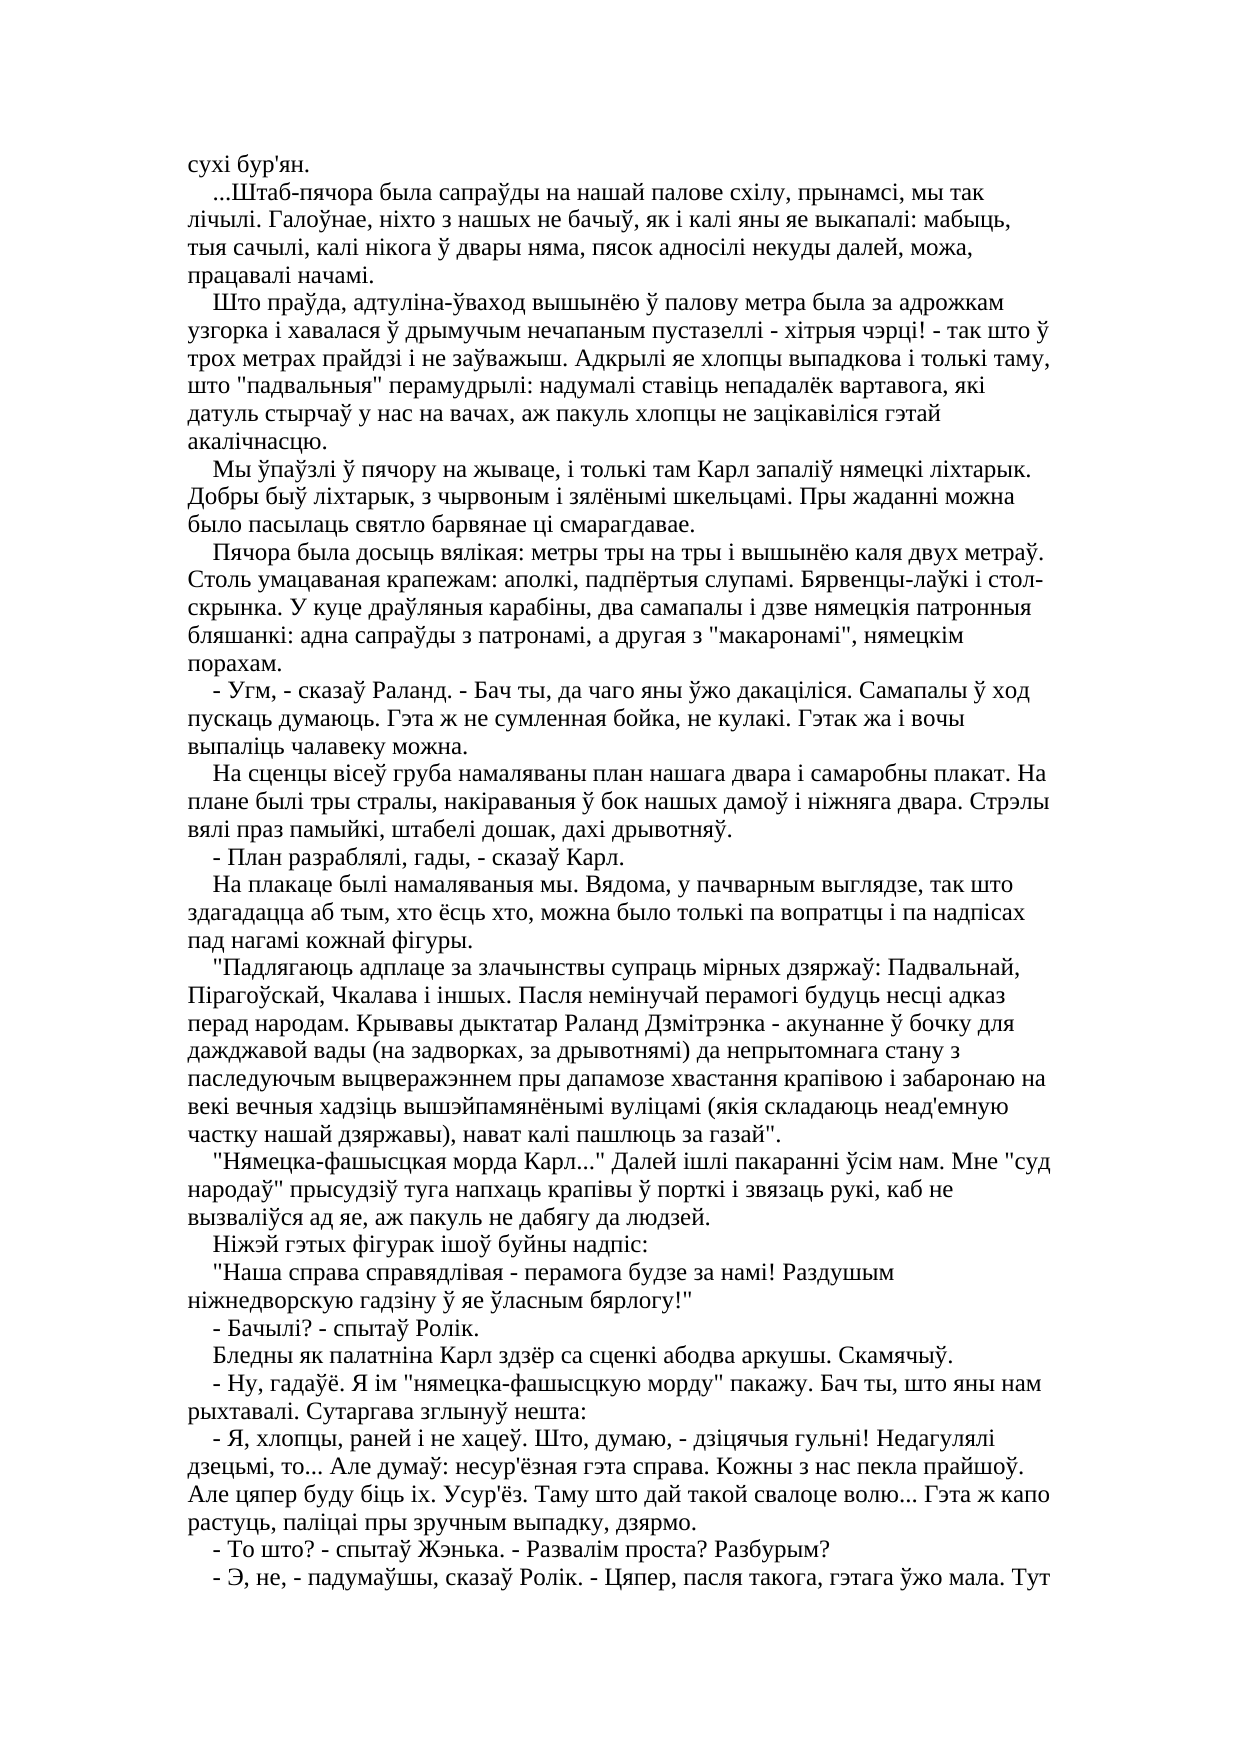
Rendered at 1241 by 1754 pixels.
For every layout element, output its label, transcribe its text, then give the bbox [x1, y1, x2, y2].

text - Ну, гадаўё. Я ім "нямецка-фашысцкую морду" пакажу. Бач ты, што яны нам рыхтавалі. Сутаргава зглынуў нешта: [187, 1369, 1053, 1424]
text На сценцы вісеў груба намаляваны план нашага двара і самаробны плакат. На плане былі тры стралы, накіраваныя ў бок нашых дамоў і ніжняга двара. Стрэлы вялі праз памыйкі, штабелі дошак, дахі дрывотняў. [187, 759, 1053, 843]
text - Бачылі? - спытаў Ролік. [187, 1314, 1053, 1341]
text - Я, хлопцы, раней і не хацеў. Што, думаю, - дзіцячыя гульні! Недагулялі дзецьмі, то... Але думаў: несур'ёзная гэта справа. Кожны з нас пекла прайшоў. Але цяпер буду біць іх. Усур'ёз. Таму што дай такой свалоце волю... Гэта ж капо растуць, паліцаі пры зручным выпадку, дзярмо. [187, 1424, 1053, 1535]
text Бледны як палатніна Карл здзёр са сценкі абодва аркушы. Скамячыў. [187, 1341, 1053, 1369]
text "Падлягаюць адплаце за злачынствы супраць мірных дзяржаў: Падвальнай, Пірагоўскай, Чкалава і іншых. Пасля немінучай перамогі будуць несці адказ перад народам. Крывавы дыктатар Раланд Дзмітрэнка - акунанне ў бочку для дажджавой вады (на задворках, за дрывотнямі) да непрытомнага стану з паследуючым выцверажэннем пры дапамозе хвастання крапівою і забаронаю на векі вечныя хадзіць вышэйпамянёнымі вуліцамі (якія складаюць неад'емную частку нашай дзяржавы), нават калі пашлюць за газай". [187, 953, 1053, 1147]
text - План разраблялі, гады, - сказаў Карл. [187, 843, 1053, 870]
text - Э, не, - падумаўшы, сказаў Ролік. - Цяпер, пасля такога, гэтага ўжо мала. Тут [187, 1563, 1053, 1591]
text Што праўда, адтуліна-ўваход вышынёю ў палову метра была за адрожкам узгорка і хавалася ў дрымучым нечапаным пустазеллі - хітрыя чэрці! - так што ў трох метрах прайдзі і не заўважыш. Адкрылі яе хлопцы выпадкова і толькі таму, што "падвальныя" перамудрылі: надумалі ставіць непадалёк вартавога, які датуль стырчаў у нас на вачах, аж пакуль хлопцы не зацікавіліся гэтай акалічнасцю. [187, 288, 1053, 455]
text Пячора была досыць вялікая: метры тры на тры і вышынёю каля двух метраў. Столь умацаваная крапежам: аполкі, падпёртыя слупамі. Бярвенцы-лаўкі і стол-скрынка. У куце драўляныя карабіны, два самапалы і дзве нямецкія патронныя бляшанкі: адна сапраўды з патронамі, а другая з "макаронамі", нямецкім порахам. [187, 538, 1053, 676]
text - Угм, - сказаў Раланд. - Бач ты, да чаго яны ўжо дакаціліся. Самапалы ў ход пускаць думаюць. Гэта ж не сумленная бойка, не кулакі. Гэтак жа і вочы выпаліць чалавеку можна. [187, 676, 1053, 759]
text сухі бур'ян. [187, 150, 1053, 178]
text - То што? - спытаў Жэнька. - Развалім проста? Разбурым? [187, 1535, 1053, 1563]
text ...Штаб-пячора была сапраўды на нашай палове схілу, прынамсі, мы так лічылі. Галоўнае, ніхто з нашых не бачыў, як і калі яны яе выкапалі: мабыць, тыя сачылі, калі нікога ў двары няма, пясок адносілі некуды далей, можа, працавалі начамі. [187, 178, 1053, 288]
text Ніжэй гэтых фігурак ішоў буйны надпіс: [187, 1231, 1053, 1258]
text "Наша справа справядлівая - перамога будзе за намі! Раздушым ніжнедворскую гадзіну ў яе ўласным бярлогу!" [187, 1258, 1053, 1314]
text На плакаце былі намаляваныя мы. Вядома, у пачварным выглядзе, так што здагадацца аб тым, хто ёсць хто, можна было толькі па вопратцы і па надпісах пад нагамі кожнай фігуры. [187, 870, 1053, 953]
text "Нямецка-фашысцкая морда Карл..." Далей ішлі пакаранні ўсім нам. Мне "суд народаў" прысудзіў туга напхаць крапівы ў порткі і звязаць рукі, каб не вызваліўся ад яе, аж пакуль не дабягу да людзей. [187, 1147, 1053, 1231]
text Мы ўпаўзлі ў пячору на жываце, і толькі там Карл запаліў нямецкі ліхтарык. Добры быў ліхтарык, з чырвоным і зялёнымі шкельцамі. Пры жаданні можна было пасылаць святло барвянае ці смарагдавае. [187, 455, 1053, 538]
